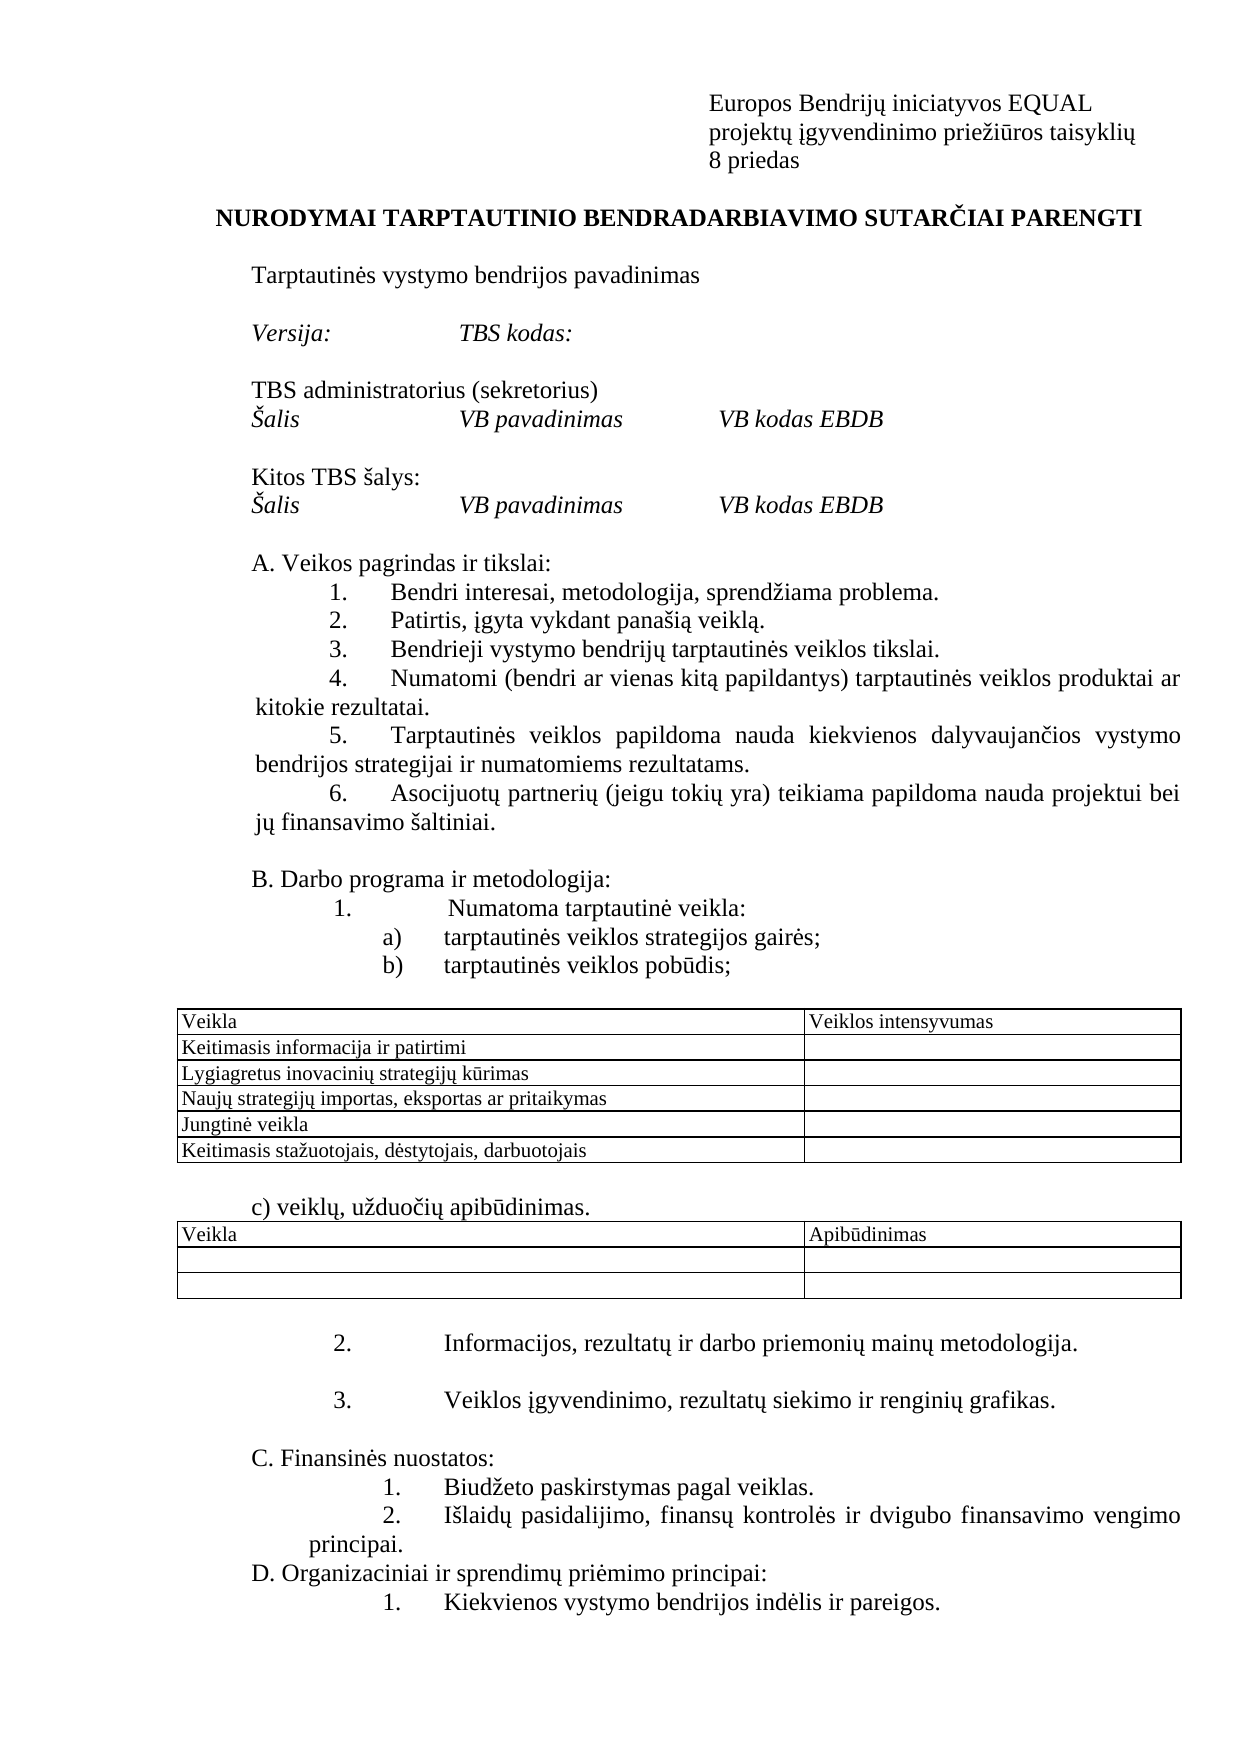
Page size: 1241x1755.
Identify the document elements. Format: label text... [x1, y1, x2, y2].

text A. Veikos pagrindas ir tikslai: [177, 548, 1181, 577]
text 3. Veiklos įgyvendinimo, rezultatų siekimo ir renginių grafikas. [308, 1385, 1181, 1414]
text 3. Bendrieji vystymo bendrijų tarptautinės veiklos tikslai. [255, 634, 1181, 663]
text Tarptautinės vystymo bendrijos pavadinimas [177, 260, 1181, 289]
text C. Finansinės nuostatos: [177, 1443, 1181, 1472]
text Europos Bendrijų iniciatyvos EQUAL [177, 88, 1181, 117]
table_cell [805, 1035, 809, 1059]
table_cell [805, 1061, 809, 1085]
table_cell [805, 1112, 809, 1136]
text 5. Tarptautinės veiklos papildoma nauda kiekvienos dalyvaujančios vystymo bendrijos strategijai ir numatomiems rezultatams. [255, 720, 1181, 778]
text NURODYMAI TARPTAUTINIO BENDRADARBIAVIMO SUTARČIAI PARENGTI [177, 203, 1181, 232]
table_cell [805, 1086, 809, 1110]
text 1. Bendri interesai, metodologija, sprendžiama problema. [255, 577, 1181, 605]
text 2. Išlaidų pasidalijimo, finansų kontrolės ir dvigubo finansavimo vengimo principai. [308, 1500, 1181, 1558]
table_cell [805, 1248, 809, 1272]
text 1. Numatoma tarptautinė veikla: [177, 893, 1181, 922]
table_cell [800, 1273, 804, 1297]
table_cell [800, 1248, 804, 1272]
text 1. Kiekvienos vystymo bendrijos indėlis ir pareigos. [308, 1587, 1181, 1615]
text Kitos TBS šalys: [177, 462, 1181, 490]
text B. Darbo programa ir metodologija: [177, 864, 1181, 893]
text D. Organizaciniai ir sprendimų priėmimo principai: [177, 1558, 1181, 1587]
table_cell [805, 1273, 809, 1297]
text a) tarptautinės veiklos strategijos gairės; [308, 922, 1181, 950]
text 2. Patirtis, įgyta vykdant panašią veiklą. [255, 605, 1181, 634]
text 1. Biudžeto paskirstymas pagal veiklas. [308, 1472, 1181, 1500]
text c) veiklų, užduočių apibūdinimas. [177, 1192, 1181, 1221]
text 6. Asocijuotų partnerių (jeigu tokių yra) teikiama papildoma nauda projektui bei jų finansavimo šaltiniai. [255, 778, 1181, 835]
text Versija: TBS kodas: [177, 318, 1181, 347]
text b) tarptautinės veiklos pobūdis; [308, 950, 1181, 979]
text 8 priedas [177, 145, 1181, 174]
text Šalis VB pavadinimas VB kodas EBDB [177, 490, 1181, 519]
text Šalis VB pavadinimas VB kodas EBDB [177, 404, 1181, 433]
text projektų įgyvendinimo priežiūros taisyklių [177, 117, 1181, 145]
text 2. Informacijos, rezultatų ir darbo priemonių mainų metodologija. [308, 1328, 1181, 1357]
text 4. Numatomi (bendri ar vienas kitą papildantys) tarptautinės veiklos produktai ar kitokie rezultatai. [255, 663, 1181, 720]
text TBS administratorius (sekretorius) [177, 375, 1181, 404]
table_cell [805, 1138, 809, 1162]
